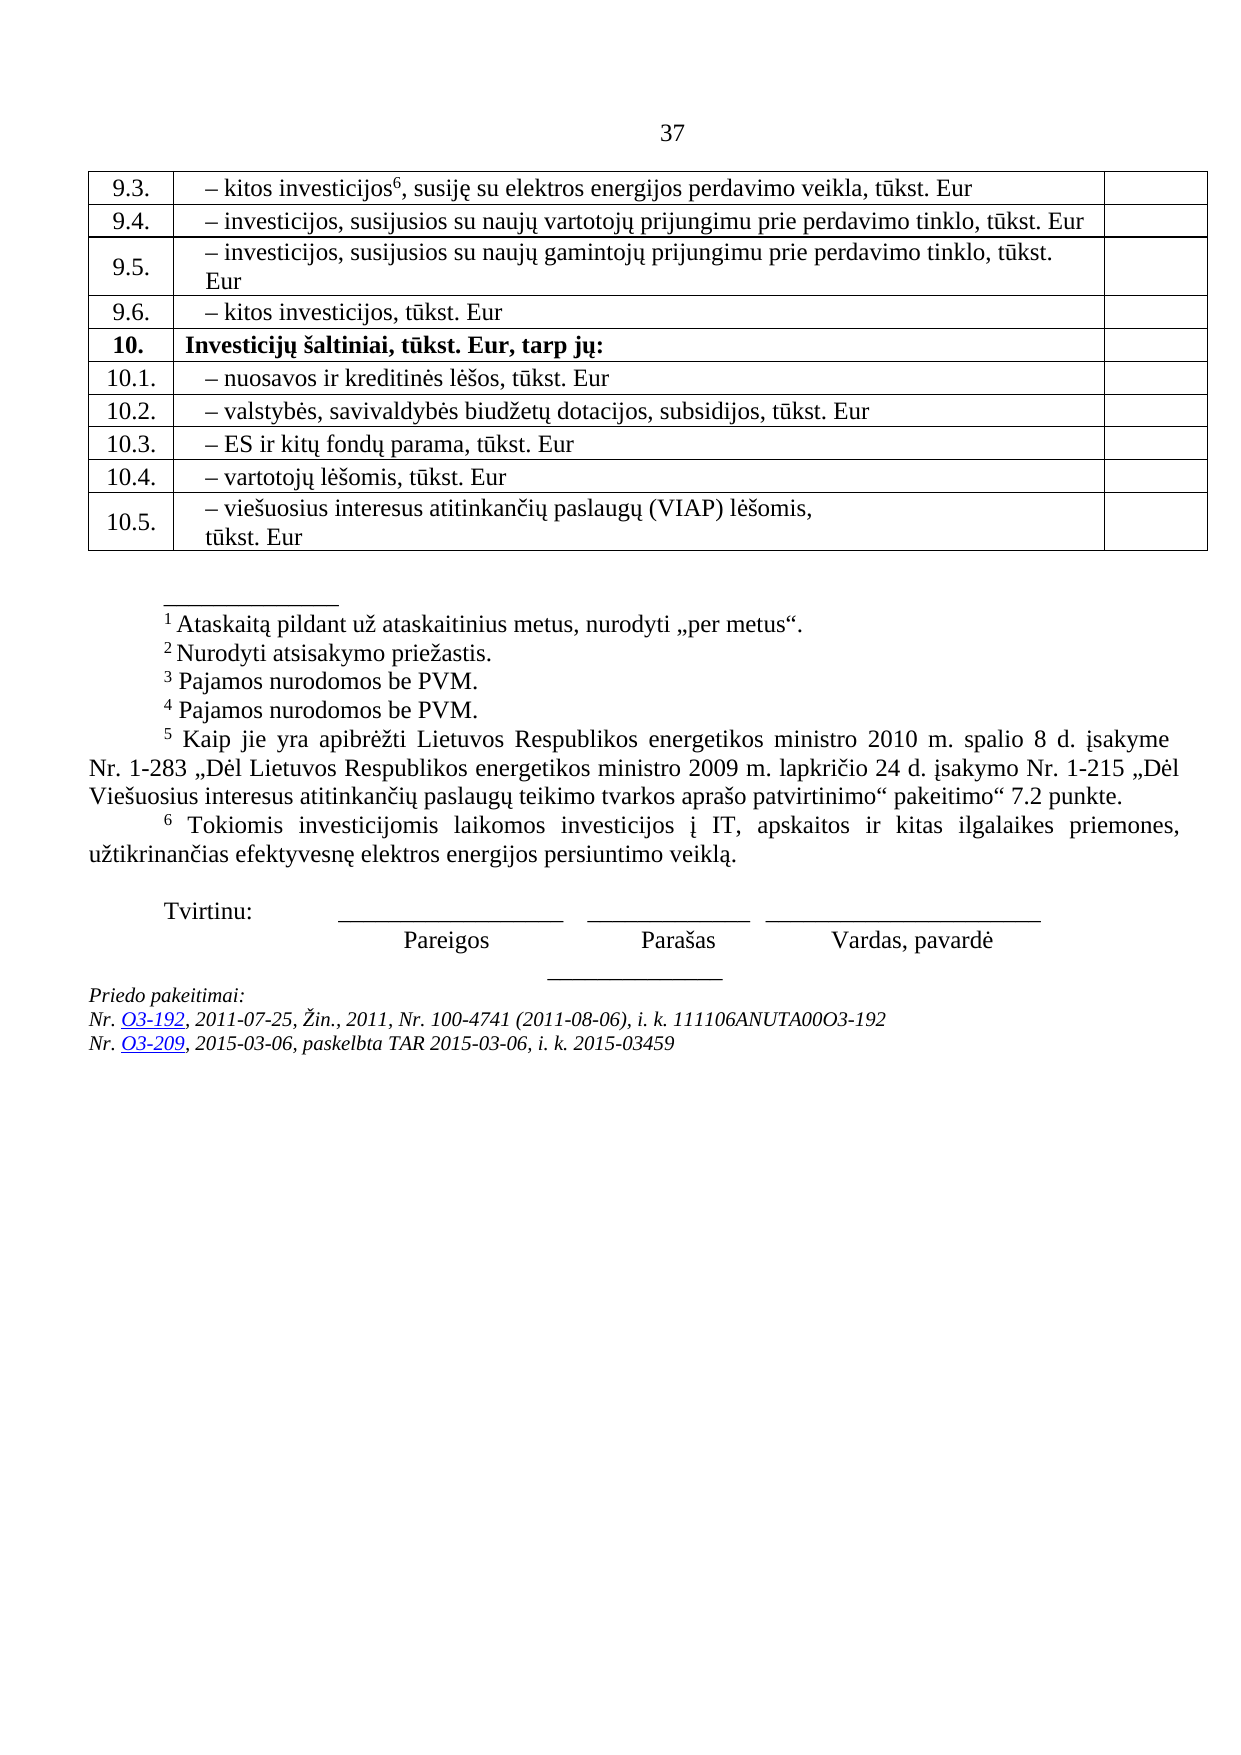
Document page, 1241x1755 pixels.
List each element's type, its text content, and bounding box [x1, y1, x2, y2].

table_cell 9.3. [89, 172, 173, 204]
table_cell Investicijų šaltiniai, tūkst. Eur, tarp jų: [174, 329, 1104, 361]
text ______________ [89, 580, 1181, 609]
text 2 Nurodyti atsisakymo priežastis. [89, 638, 1181, 666]
table_cell [1105, 362, 1207, 393]
table_cell – nuosavos ir kreditinės lėšos, tūkst. Eur [174, 362, 1104, 393]
table_cell 9.6. [89, 296, 173, 328]
table_cell 10.1. [89, 362, 173, 393]
table_cell [1105, 172, 1207, 204]
table_cell – valstybės, savivaldybės biudžetų dotacijos, subsidijos, tūkst. Eur [174, 395, 1104, 426]
table_cell 9.5. [89, 238, 173, 295]
table_cell [1105, 493, 1207, 550]
table_cell – kitos investicijos, tūkst. Eur [174, 296, 1104, 328]
table_cell – investicijos, susijusios su naujų vartotojų prijungimu prie perdavimo tinklo, tūkst. Eur [174, 205, 1104, 236]
text ______________ [89, 954, 1181, 983]
text Nr. O3-209, 2015-03-06, paskelbta TAR 2015-03-06, i. k. 2015-03459 [89, 1031, 1181, 1055]
text 3 Pajamos nurodomos be PVM. [89, 666, 1181, 695]
table_cell – vartotojų lėšomis, tūkst. Eur [174, 460, 1104, 492]
table_cell 10.4. [89, 460, 173, 492]
table_cell 10.2. [89, 395, 173, 426]
table_cell [1105, 238, 1207, 295]
table_cell [1105, 296, 1207, 328]
text Pareigos Parašas Vardas, pavardė [89, 925, 1181, 954]
text 1 Ataskaitą pildant už ataskaitinius metus, nurodyti „per metus“. [89, 609, 1181, 638]
text Tvirtinu: __________________ _____________ ______________________ [89, 896, 1181, 925]
text Priedo pakeitimai: [89, 983, 1181, 1007]
table_cell 9.4. [89, 205, 173, 236]
table_cell 10. [89, 329, 173, 361]
table_cell [1105, 329, 1207, 361]
text Nr. O3-192, 2011-07-25, Žin., 2011, Nr. 100-4741 (2011-08-06), i. k. 111106ANUTA00O3-192 [89, 1007, 1181, 1031]
table_cell [1105, 460, 1207, 492]
text 5 Kaip jie yra apibrėžti Lietuvos Respublikos energetikos ministro 2010 m. spalio 8 d. įsakyme Nr. 1-283 „Dėl Lietuvos Respublikos energetikos ministro 2009 m. lapkričio 24 d. įsakymo Nr. 1-215 „Dėl Viešuosius interesus atitinkančių paslaugų teikimo tvarkos aprašo patvirtinimo“ pakeitimo“ 7.2 punkte. [89, 724, 1181, 810]
table_cell – ES ir kitų fondų parama, tūkst. Eur [174, 427, 1104, 459]
table_cell 10.3. [89, 427, 173, 459]
table_cell [1105, 395, 1207, 426]
table_cell 10.5. [89, 493, 173, 550]
text 4 Pajamos nurodomos be PVM. [89, 695, 1181, 724]
text 6 Tokiomis investicijomis laikomos investicijos į IT, apskaitos ir kitas ilgalaikes priemones, užtikrinančias efektyvesnę elektros energijos persiuntimo veiklą. [89, 810, 1181, 868]
table_cell [1105, 427, 1207, 459]
table_cell [1105, 205, 1207, 236]
table_cell – viešuosius interesus atitinkančių paslaugų (VIAP) lėšomis, tūkst. Eur [174, 493, 1104, 550]
table_cell – investicijos, susijusios su naujų gamintojų prijungimu prie perdavimo tinklo, tūkst. Eur [174, 238, 1104, 295]
table_cell – kitos investicijos6, susiję su elektros energijos perdavimo veikla, tūkst. Eur [174, 172, 1104, 204]
